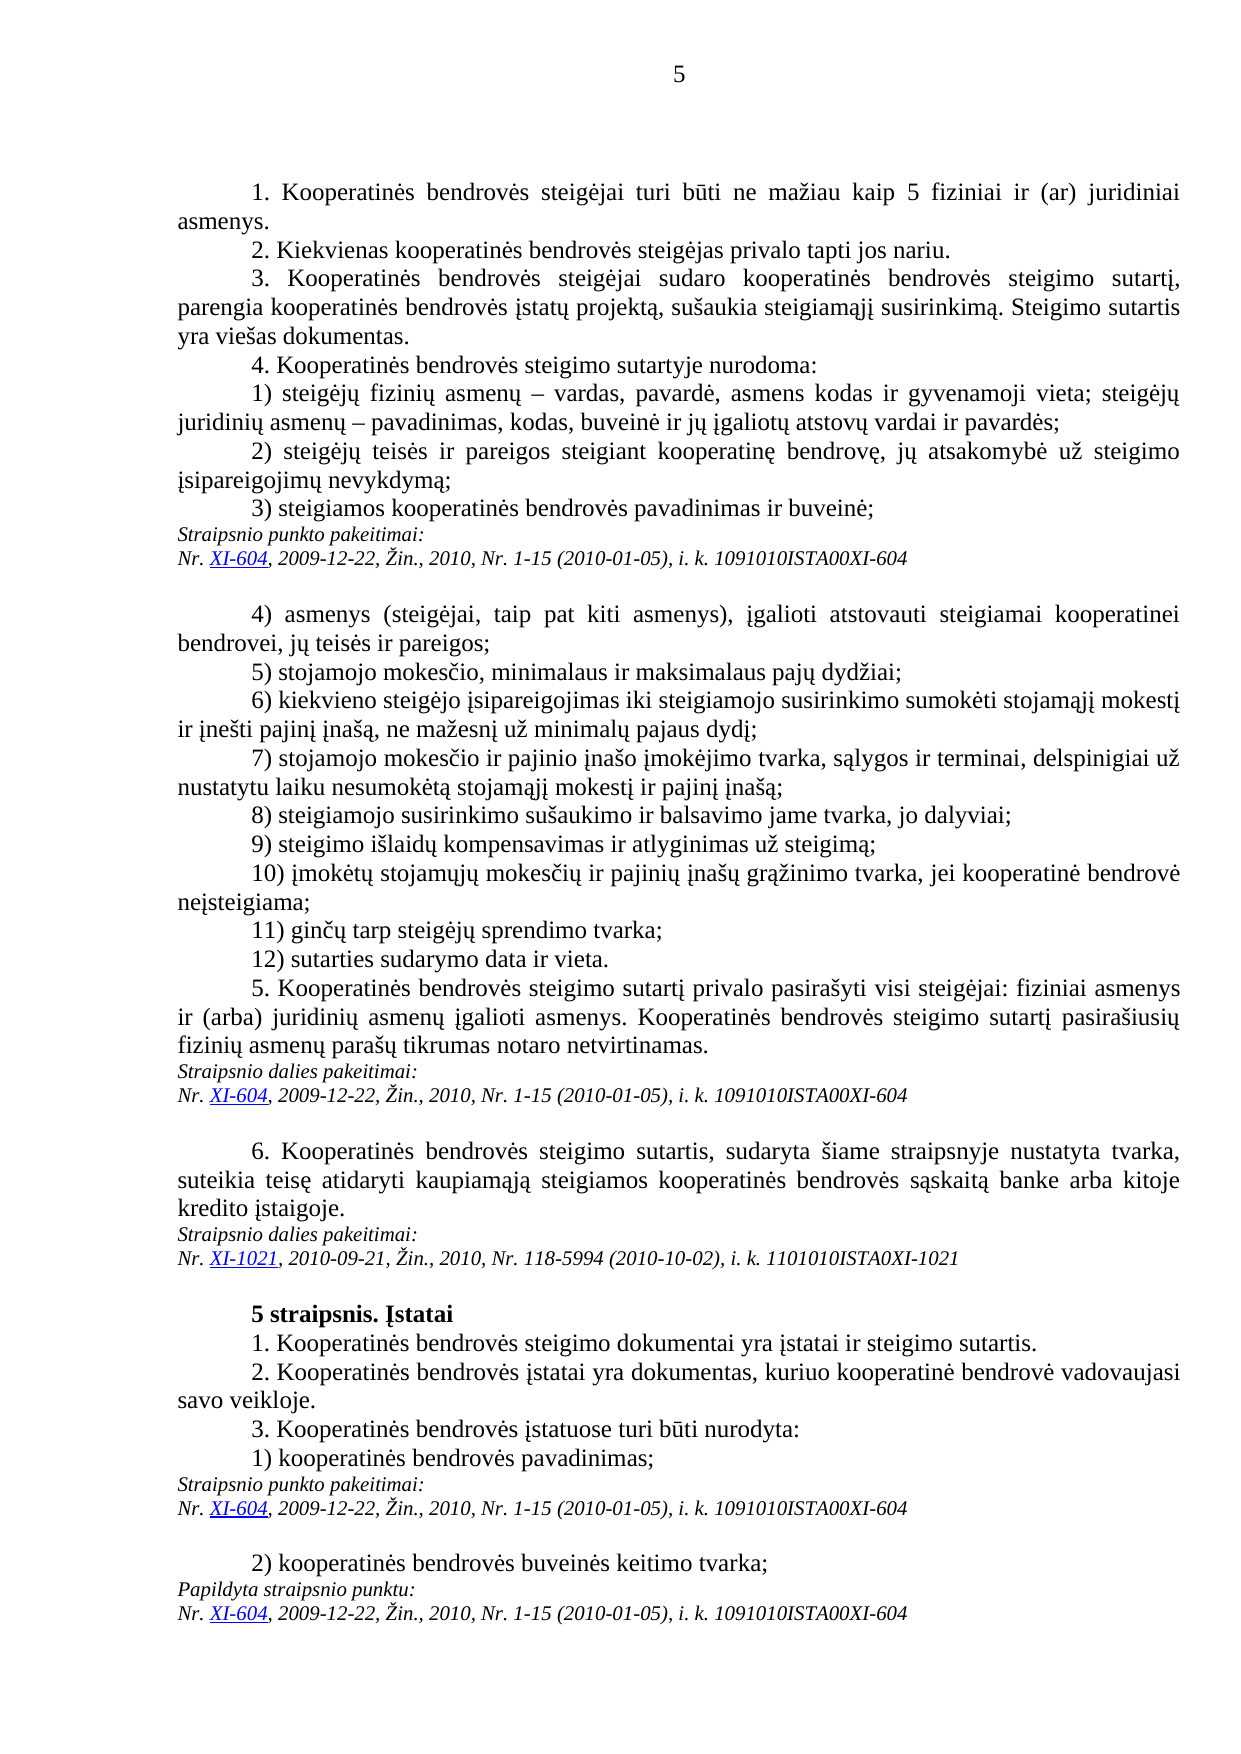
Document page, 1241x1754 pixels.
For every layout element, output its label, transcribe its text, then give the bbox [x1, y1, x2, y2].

text 3) steigiamos kooperatinės bendrovės pavadinimas ir buveinė; [177, 493, 1181, 522]
text 3. Kooperatinės bendrovės steigėjai sudaro kooperatinės bendrovės steigimo sutartį, parengia kooperatinės bendrovės įstatų projektą, sušaukia steigiamąjį susirinkimą. Steigimo sutartis yra viešas dokumentas. [177, 263, 1181, 350]
text 5. Kooperatinės bendrovės steigimo sutartį privalo pasirašyti visi steigėjai: fiziniai asmenys ir (arba) juridinių asmenų įgalioti asmenys. Kooperatinės bendrovės steigimo sutartį pasirašiusių fizinių asmenų parašų tikrumas notaro netvirtinamas. [177, 973, 1181, 1059]
text 2) steigėjų teisės ir pareigos steigiant kooperatinę bendrovę, jų atsakomybė už steigimo įsipareigojimų nevykdymą; [177, 436, 1181, 493]
text Straipsnio punkto pakeitimai: [177, 522, 1181, 546]
text 11) ginčų tarp steigėjų sprendimo tvarka; [177, 915, 1181, 944]
text Straipsnio dalies pakeitimai: [177, 1222, 1181, 1246]
text Nr. XI-1021, 2010-09-21, Žin., 2010, Nr. 118-5994 (2010-10-02), i. k. 1101010ISTA0XI-1021 [177, 1246, 1181, 1270]
text Nr. XI-604, 2009-12-22, Žin., 2010, Nr. 1-15 (2010-01-05), i. k. 1091010ISTA00XI-604 [177, 546, 1181, 570]
text 3. Kooperatinės bendrovės įstatuose turi būti nurodyta: [177, 1414, 1181, 1443]
text 5) stojamojo mokesčio, minimalaus ir maksimalaus pajų dydžiai; [177, 657, 1181, 685]
text 12) sutarties sudarymo data ir vieta. [177, 944, 1181, 973]
text 7) stojamojo mokesčio ir pajinio įnašo įmokėjimo tvarka, sąlygos ir terminai, delspinigiai už nustatytu laiku nesumokėtą stojamąjį mokestį ir pajinį įnašą; [177, 743, 1181, 800]
text 6) kiekvieno steigėjo įsipareigojimas iki steigiamojo susirinkimo sumokėti stojamąjį mokestį ir įnešti pajinį įnašą, ne mažesnį už minimalų pajaus dydį; [177, 685, 1181, 743]
text 5 straipsnis. Įstatai [177, 1299, 1181, 1328]
text 6. Kooperatinės bendrovės steigimo sutartis, sudaryta šiame straipsnyje nustatyta tvarka, suteikia teisę atidaryti kaupiamąją steigiamos kooperatinės bendrovės sąskaitą banke arba kitoje kredito įstaigoje. [177, 1136, 1181, 1222]
text 1. Kooperatinės bendrovės steigėjai turi būti ne mažiau kaip 5 fiziniai ir (ar) juridiniai asmenys. [177, 177, 1181, 235]
text 10) įmokėtų stojamųjų mokesčių ir pajinių įnašų grąžinimo tvarka, jei kooperatinė bendrovė neįsteigiama; [177, 858, 1181, 915]
text 1) steigėjų fizinių asmenų – vardas, pavardė, asmens kodas ir gyvenamoji vieta; steigėjų juridinių asmenų – pavadinimas, kodas, buveinė ir jų įgaliotų atstovų vardai ir pavardės; [177, 378, 1181, 436]
text 4) asmenys (steigėjai, taip pat kiti asmenys), įgalioti atstovauti steigiamai kooperatinei bendrovei, jų teisės ir pareigos; [177, 599, 1181, 657]
text 9) steigimo išlaidų kompensavimas ir atlyginimas už steigimą; [177, 829, 1181, 858]
text 4. Kooperatinės bendrovės steigimo sutartyje nurodoma: [177, 350, 1181, 378]
text Papildyta straipsnio punktu: [177, 1577, 1181, 1601]
text Straipsnio dalies pakeitimai: [177, 1059, 1181, 1083]
text Nr. XI-604, 2009-12-22, Žin., 2010, Nr. 1-15 (2010-01-05), i. k. 1091010ISTA00XI-604 [177, 1601, 1181, 1625]
text 1. Kooperatinės bendrovės steigimo dokumentai yra įstatai ir steigimo sutartis. [177, 1328, 1181, 1357]
text Nr. XI-604, 2009-12-22, Žin., 2010, Nr. 1-15 (2010-01-05), i. k. 1091010ISTA00XI-604 [177, 1083, 1181, 1107]
text Straipsnio punkto pakeitimai: [177, 1472, 1181, 1496]
text 2. Kooperatinės bendrovės įstatai yra dokumentas, kuriuo kooperatinė bendrovė vadovaujasi savo veikloje. [177, 1357, 1181, 1414]
text 2) kooperatinės bendrovės buveinės keitimo tvarka; [177, 1548, 1181, 1577]
text 2. Kiekvienas kooperatinės bendrovės steigėjas privalo tapti jos nariu. [177, 235, 1181, 263]
text Nr. XI-604, 2009-12-22, Žin., 2010, Nr. 1-15 (2010-01-05), i. k. 1091010ISTA00XI-604 [177, 1496, 1181, 1520]
text 8) steigiamojo susirinkimo sušaukimo ir balsavimo jame tvarka, jo dalyviai; [177, 800, 1181, 829]
text 1) kooperatinės bendrovės pavadinimas; [177, 1443, 1181, 1472]
